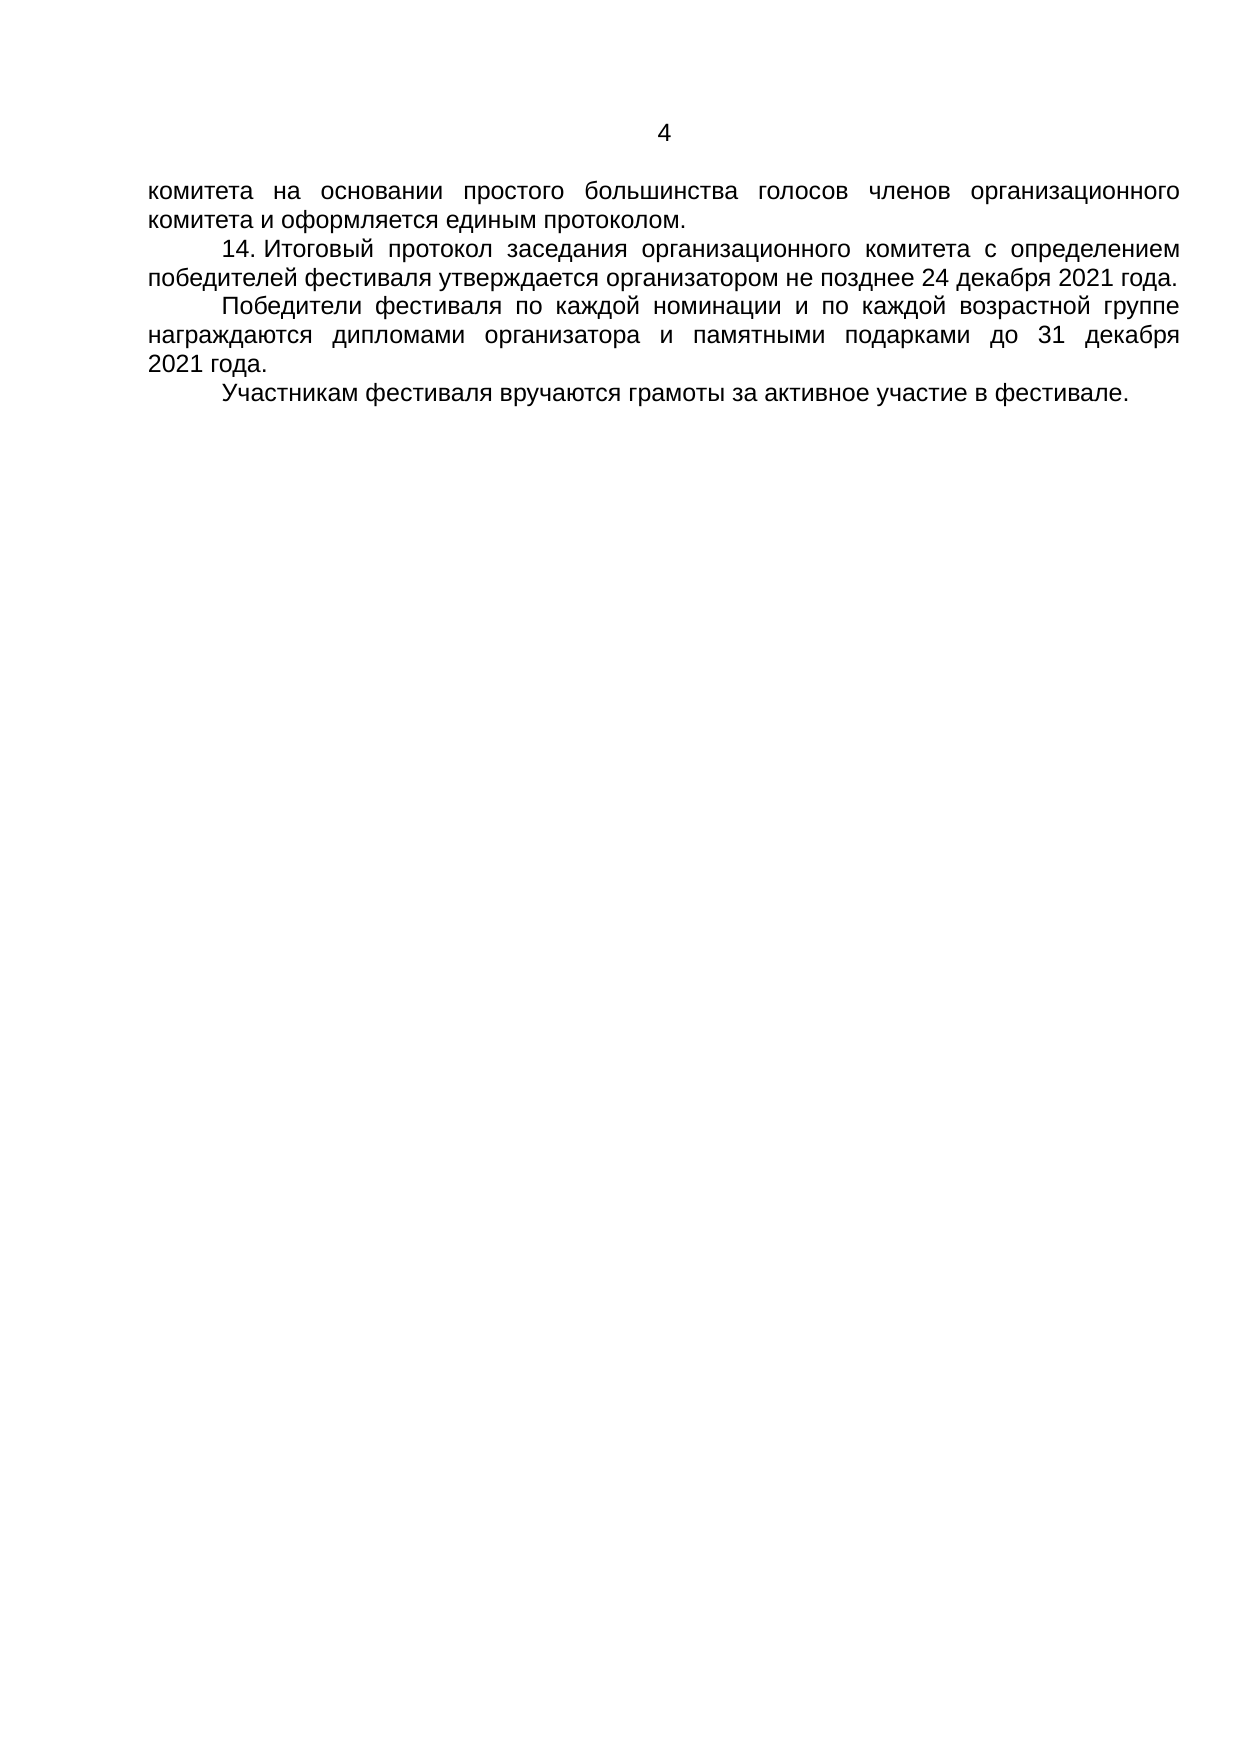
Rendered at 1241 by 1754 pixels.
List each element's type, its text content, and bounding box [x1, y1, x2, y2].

text комитета на основании простого большинства голосов членов организационного комитета и оформляется единым протоколом. [148, 176, 1181, 234]
text Участникам фестиваля вручаются грамоты за активное участие в фестивале. [148, 378, 1181, 406]
text 14. Итоговый протокол заседания организационного комитета с определением победителей фестиваля утверждается организатором не позднее 24 декабря 2021 года. [148, 234, 1181, 291]
text Победители фестиваля по каждой номинации и по каждой возрастной группе награждаются дипломами организатора и памятными подарками до 31 декабря 2021 года. [148, 291, 1181, 378]
